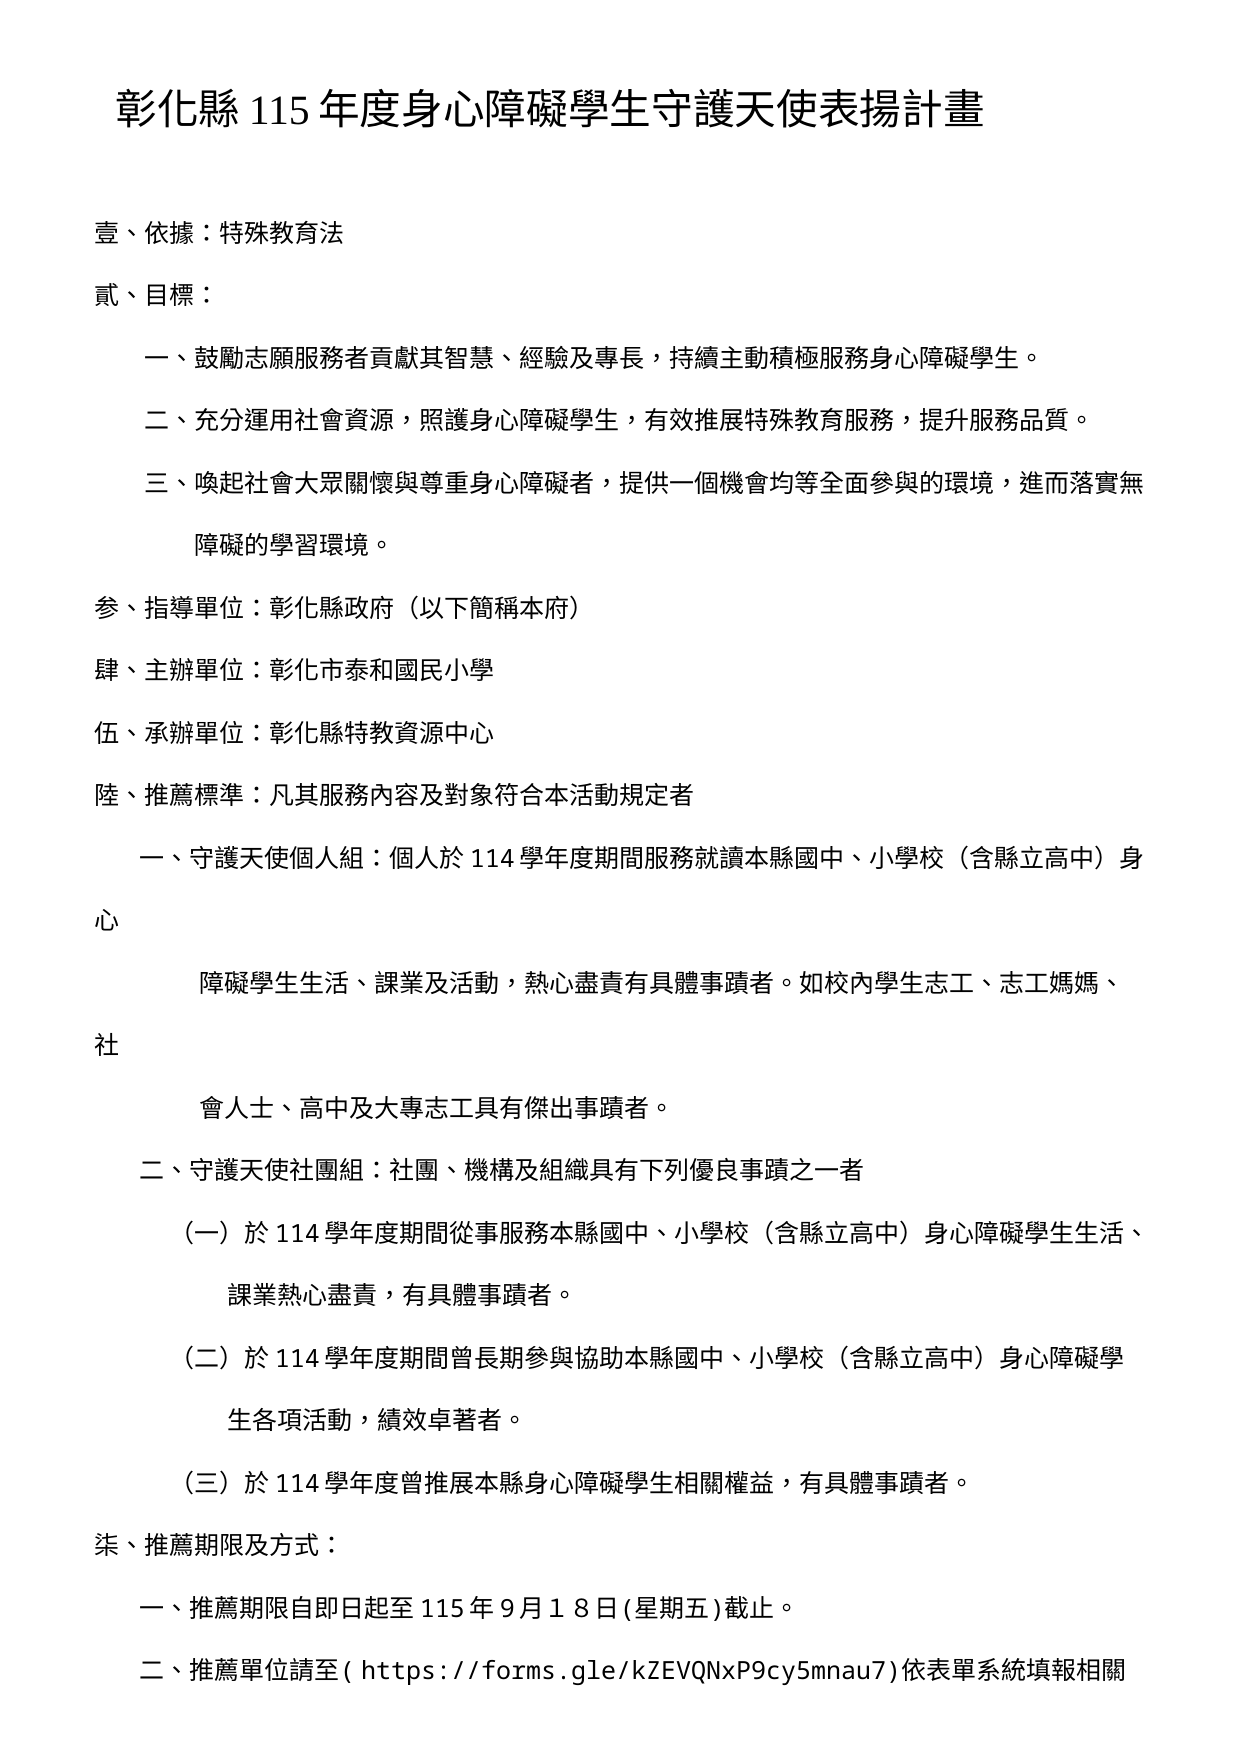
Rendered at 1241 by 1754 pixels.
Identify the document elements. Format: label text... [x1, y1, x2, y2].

text 二、守護天使社團組：社團、機構及組織具有下列優良事蹟之一者 [94, 1127, 1146, 1189]
text 二、推薦單位請至( https://forms.gle/kZEVQNxP9cy5mnau7)依表單系統填報相關 [94, 1627, 1146, 1689]
text 参、指導單位：彰化縣政府（以下簡稱本府） [94, 564, 1146, 627]
text 一、鼓勵志願服務者貢獻其智慧、經驗及專長，持續主動積極服務身心障礙學生。 [144, 314, 1146, 377]
text （一）於114學年度期間從事服務本縣國中、小學校（含縣立高中）身心障礙學生生活、課業熱心盡責，有具體事蹟者。 [94, 1189, 1146, 1314]
text 壹、依據：特殊教育法 [94, 189, 1146, 252]
text 一、守護天使個人組：個人於114學年度期間服務就讀本縣國中、小學校（含縣立高中）身心 [94, 814, 1146, 939]
text （三）於114學年度曾推展本縣身心障礙學生相關權益，有具體事蹟者。 [94, 1439, 1146, 1502]
text 柒、推薦期限及方式： [94, 1502, 1146, 1564]
text 三、喚起社會大眾關懷與尊重身心障礙者，提供一個機會均等全面參與的環境，進而落實無障礙的學習環境。 [144, 439, 1146, 564]
text 二、充分運用社會資源，照護身心障礙學生，有效推展特殊教育服務，提升服務品質。 [144, 377, 1146, 439]
text 彰化縣115年度身心障礙學生守護天使表揚計畫 [94, 64, 1146, 127]
text 會人士、高中及大專志工具有傑出事蹟者。 [94, 1064, 1146, 1127]
text （二）於114學年度期間曾長期參與協助本縣國中、小學校（含縣立高中）身心障礙學生各項活動，績效卓著者。 [94, 1314, 1146, 1439]
text 貳、目標： [94, 252, 1146, 314]
text 障礙學生生活、課業及活動，熱心盡責有具體事蹟者。如校內學生志工、志工媽媽、社 [94, 939, 1146, 1064]
text 一、推薦期限自即日起至115年9月１８日(星期五)截止。 [94, 1564, 1146, 1627]
text 肆、主辦單位：彰化市泰和國民小學 伍、承辦單位：彰化縣特教資源中心 [94, 627, 1146, 752]
text 陸、推薦標準：凡其服務內容及對象符合本活動規定者 [94, 752, 1146, 814]
